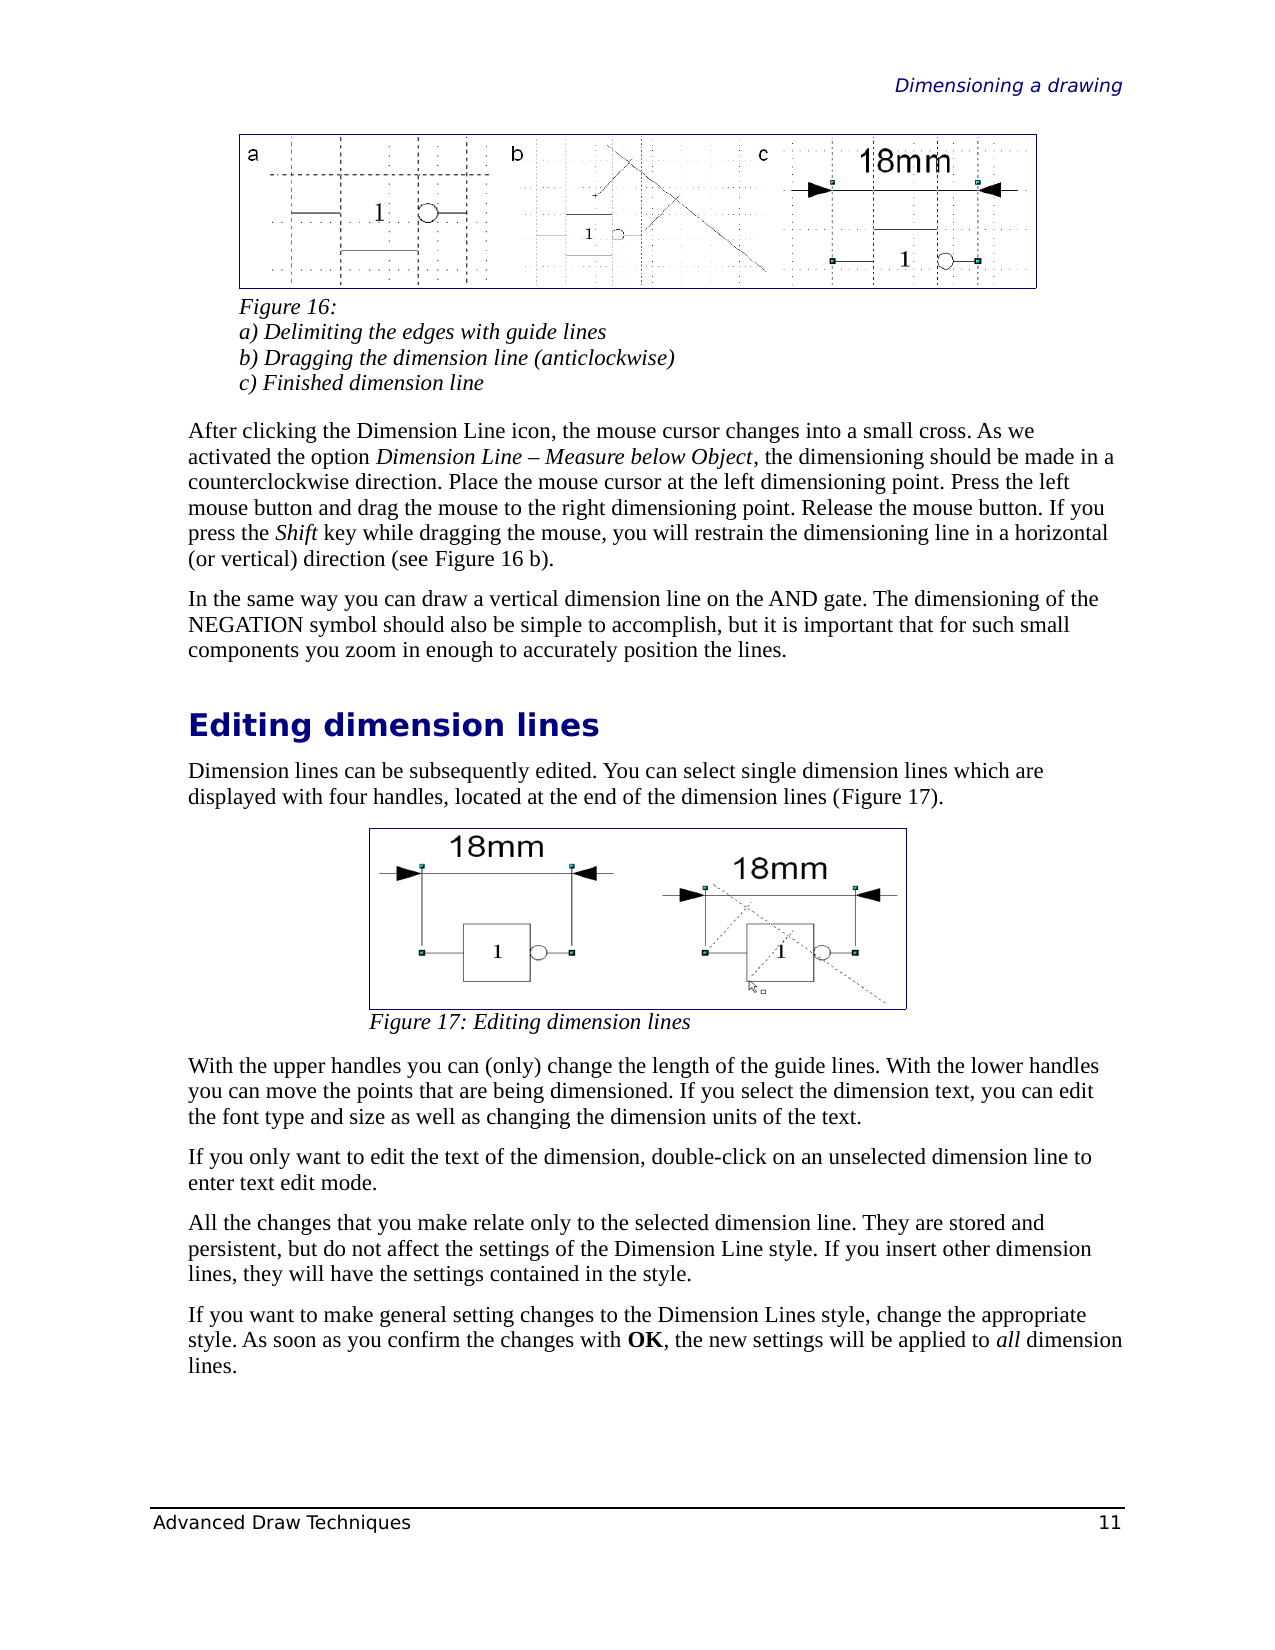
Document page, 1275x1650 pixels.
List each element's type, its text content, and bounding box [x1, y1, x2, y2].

text In the same way you can draw a vertical dimension line on the AND gate. The dimensioning of the NEGATION symbol should also be simple to accomplish, but it is important that for such small components you zoom in enough to accurately position the lines. [188, 586, 1125, 662]
text After clicking the Dimension Line icon, the mouse cursor changes into a small cross. As we activated the option Dimension Line – Measure below Object, the dimensioning should be made in a counterclockwise direction. Place the mouse cursor at the left dimensioning point. Press the left mouse button and drag the mouse to the right dimensioning point. Release the mouse button. If you press the Shift key while dragging the mouse, you will restrain the dimensioning line in a horizontal (or vertical) direction (see Figure 16 b). [188, 418, 1125, 571]
picture [242, 137, 1033, 285]
text With the upper handles you can (only) change the length of the guide lines. With the lower handles you can move the points that are being dimensioned. If you select the dimension text, you can edit the font type and size as well as changing the dimension units of the text. [188, 1053, 1125, 1129]
text b) Dragging the dimension line (anticlockwise) [239, 344, 1036, 370]
text [240, 135, 1036, 288]
text All the changes that you make relate only to the selected dimension line. They are stored and persistent, but do not affect the settings of the Dimension Line style. If you insert other dimension lines, they will have the settings contained in the style. [188, 1210, 1125, 1287]
text a) Delimiting the edges with guide lines [239, 319, 1036, 344]
text Figure 16: [239, 289, 1036, 319]
text [370, 829, 906, 1009]
subtitle Editing dimension lines [188, 707, 1125, 744]
text Figure 17: Editing dimension lines [369, 1010, 906, 1034]
text Dimension lines can be subsequently edited. You can select single dimension lines which are displayed with four handles, located at the end of the dimension lines (Figure 17). [188, 758, 1125, 809]
text If you only want to edit the text of the dimension, double-click on an unselected dimension line to enter text edit mode. [188, 1144, 1125, 1195]
text c) Finished dimension line [239, 370, 1036, 396]
text If you want to make general setting changes to the Dimension Lines style, change the appropriate style. As soon as you confirm the changes with OK, the new settings will be applied to all dimension lines. [188, 1301, 1125, 1378]
picture [372, 830, 903, 1006]
